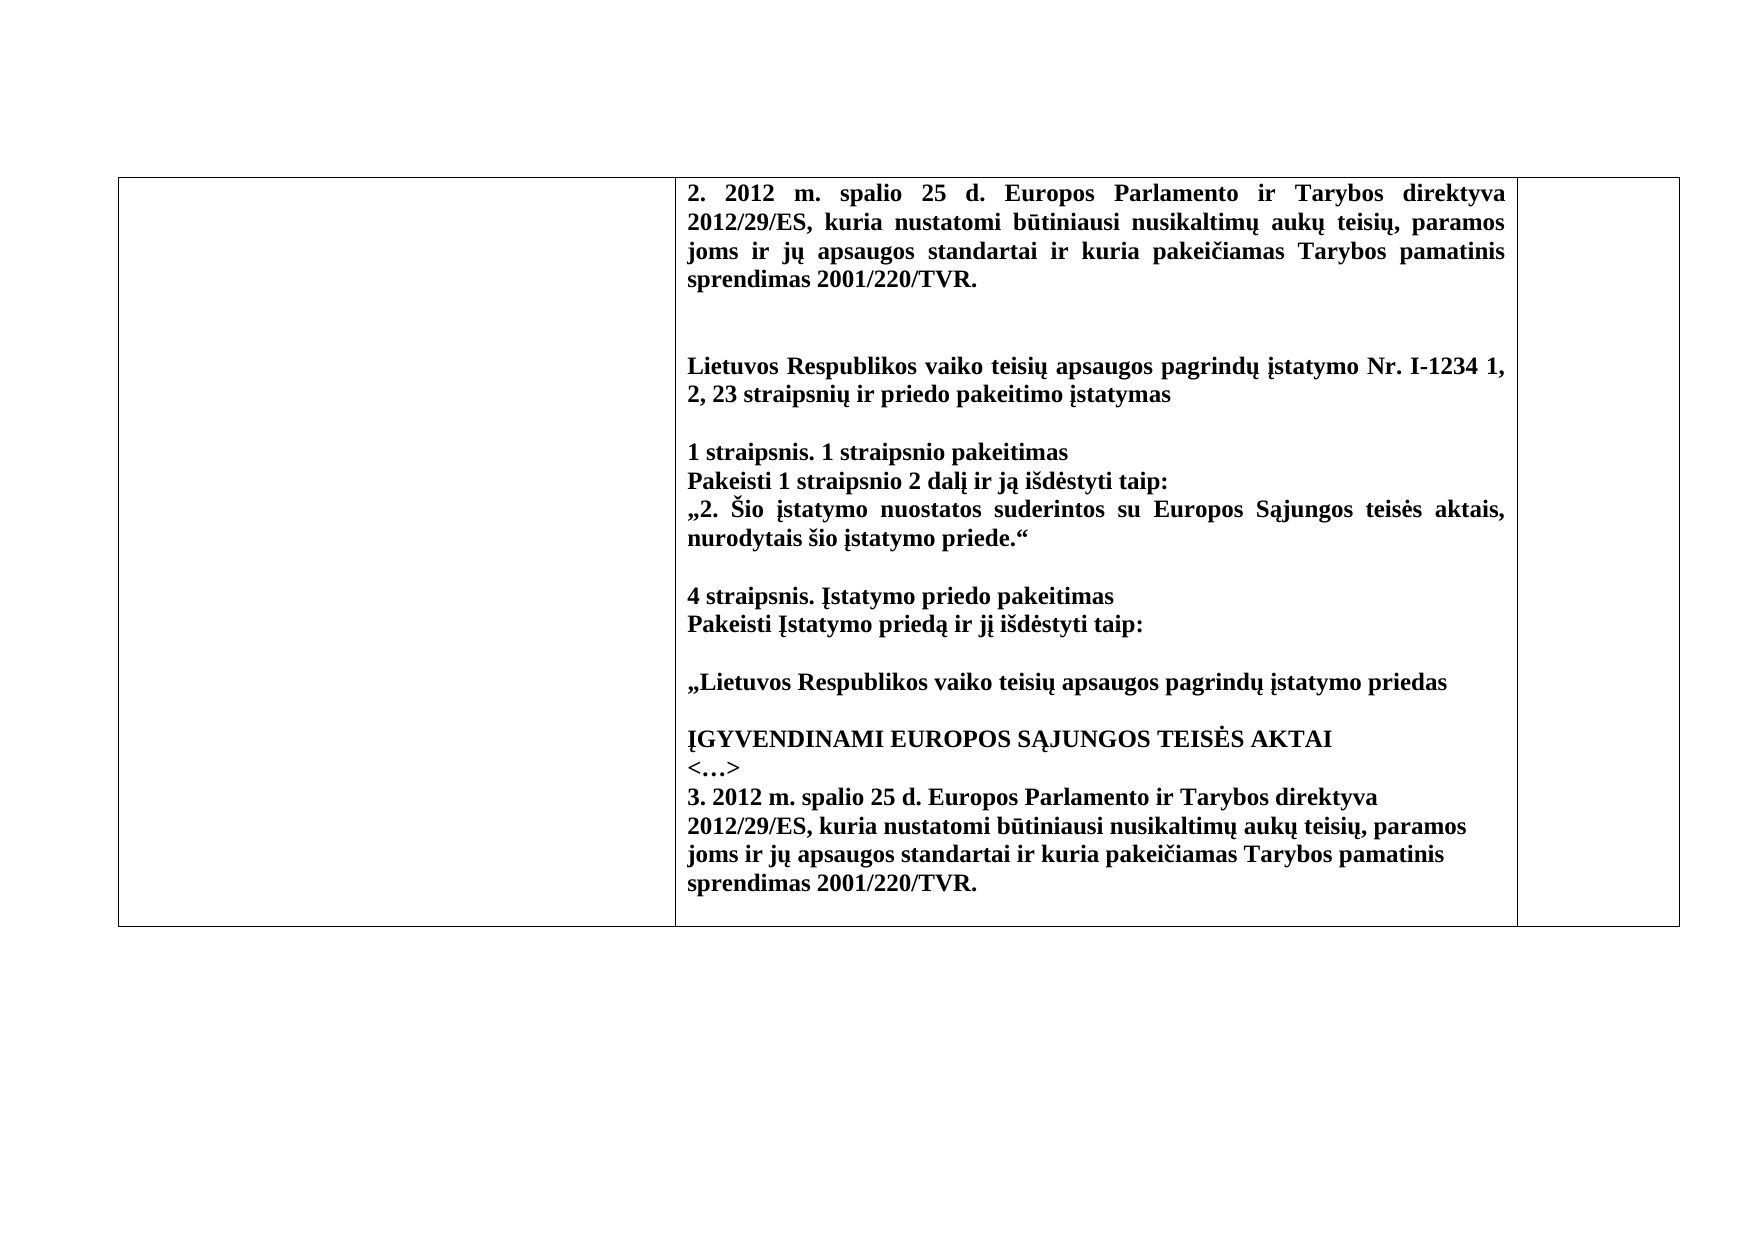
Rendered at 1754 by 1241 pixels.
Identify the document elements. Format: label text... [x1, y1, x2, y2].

table_cell [1518, 178, 1679, 926]
table_cell 2. 2012 m. spalio 25 d. Europos Parlamento ir Tarybos direktyva 2012/29/ES, kuria nustatomi būtiniausi nusikaltimų aukų teisių, paramos joms ir jų apsaugos standartai ir kuria pakeičiamas Tarybos pamatinis sprendimas 2001/220/TVR. Lietuvos Respublikos vaiko teisių apsaugos pagrindų įstatymo Nr. I-1234 1, 2, 23 straipsnių ir priedo pakeitimo įstatymas 1 straipsnis. 1 straipsnio pakeitimas Pakeisti 1 straipsnio 2 dalį ir ją išdėstyti taip: „2. Šio įstatymo nuostatos suderintos su Europos Sąjungos teisės aktais, nurodytais šio įstatymo priede.“ 4 straipsnis. Įstatymo priedo pakeitimas Pakeisti Įstatymo priedą ir jį išdėstyti taip: „Lietuvos Respublikos vaiko teisių apsaugos pagrindų įstatymo priedas ĮGYVENDINAMI EUROPOS SĄJUNGOS TEISĖS AKTAI <…> 3. 2012 m. spalio 25 d. Europos Parlamento ir Tarybos direktyva 2012/29/ES, kuria nustatomi būtiniausi nusikaltimų aukų teisių, paramos joms ir jų apsaugos standartai ir kuria pakeičiamas Tarybos pamatinis sprendimas 2001/220/TVR. [676, 178, 1517, 926]
table_cell [119, 178, 675, 926]
